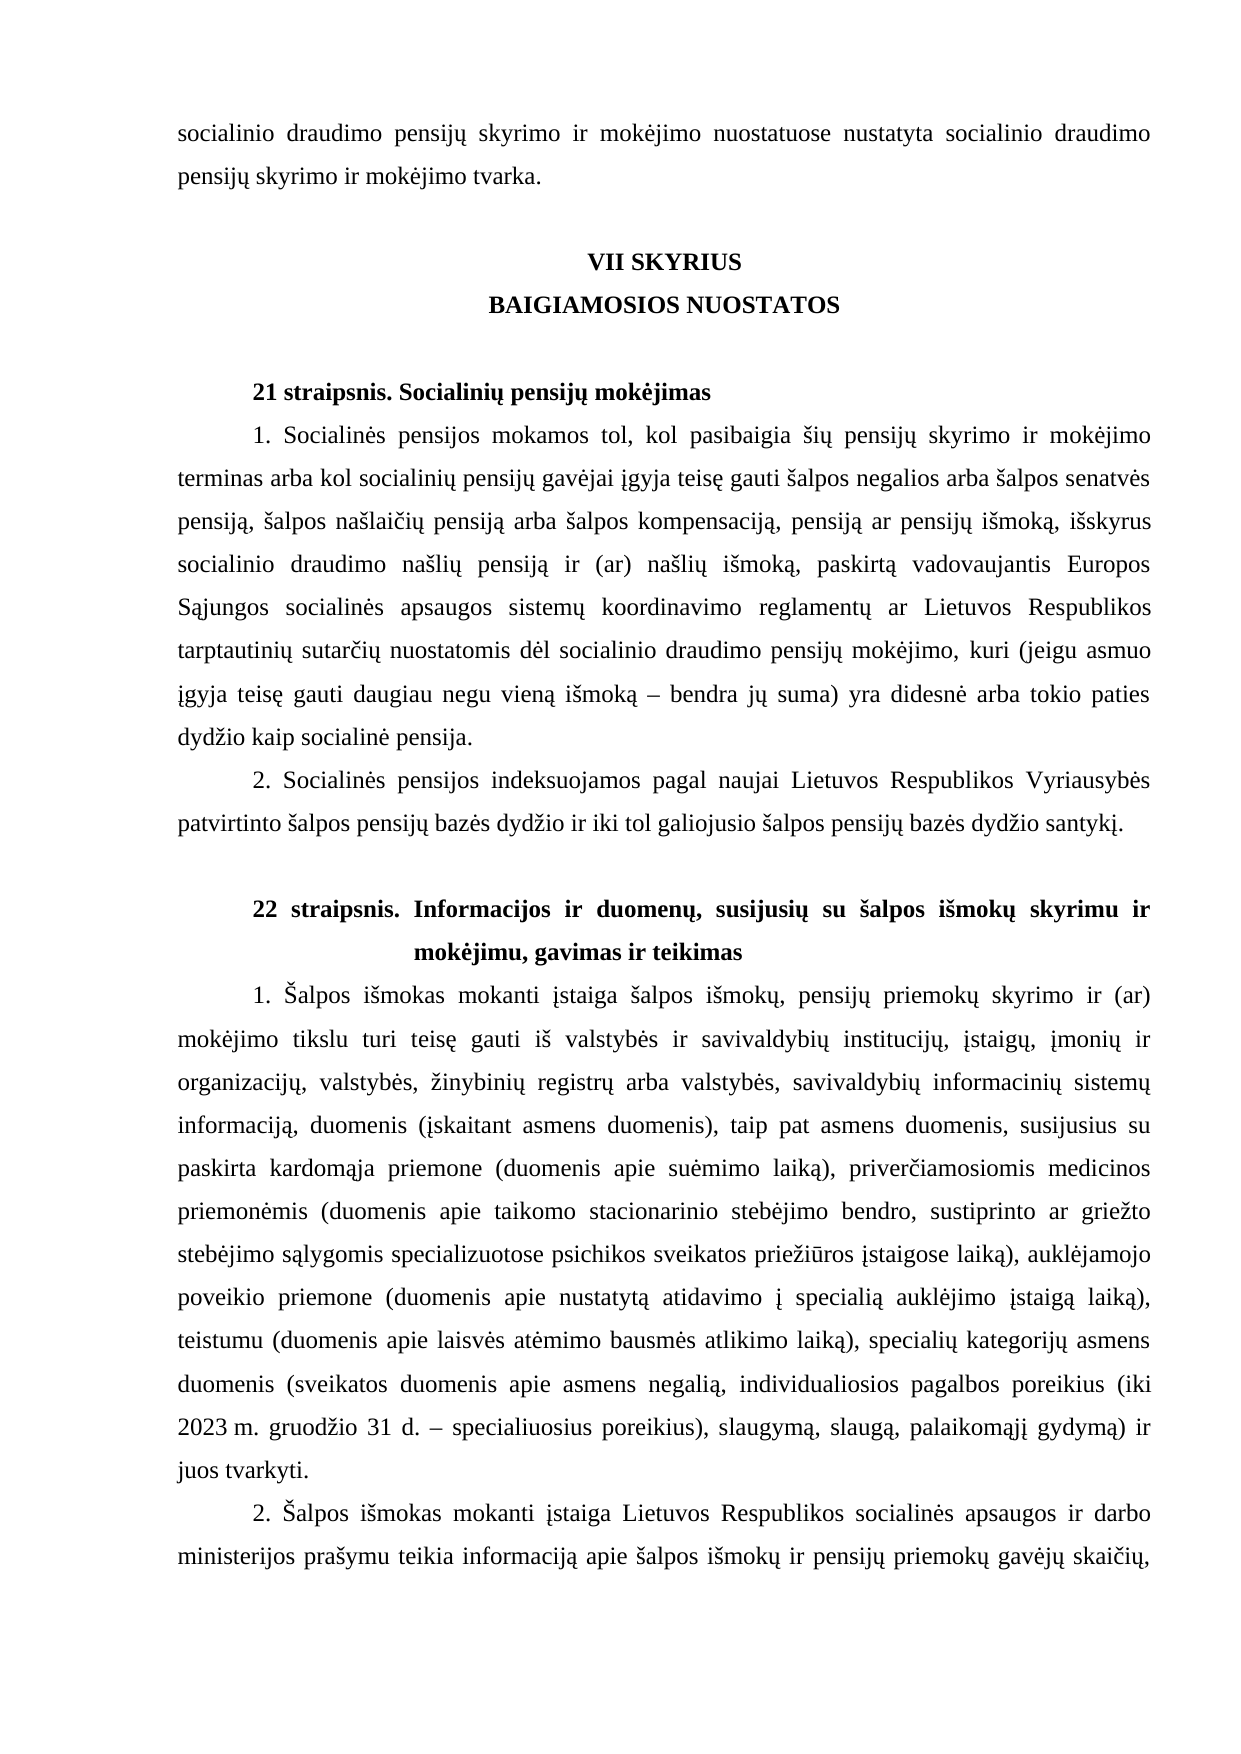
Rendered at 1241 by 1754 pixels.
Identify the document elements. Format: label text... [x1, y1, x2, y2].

text 21 straipsnis. Socialinių pensijų mokėjimas [177, 377, 1152, 406]
text 22 straipsnis. Informacijos ir duomenų, susijusių su šalpos išmokų skyrimu ir mokėjimu, gavimas ir teikimas [252, 894, 1152, 966]
text 2. Socialinės pensijos indeksuojamos pagal naujai Lietuvos Respublikos Vyriausybės patvirtinto šalpos pensijų bazės dydžio ir iki tol galiojusio šalpos pensijų bazės dydžio santykį. [177, 765, 1152, 837]
text 1. Socialinės pensijos mokamos tol, kol pasibaigia šių pensijų skyrimo ir mokėjimo terminas arba kol socialinių pensijų gavėjai įgyja teisę gauti šalpos negalios arba šalpos senatvės pensiją, šalpos našlaičių pensiją arba šalpos kompensaciją, pensiją ar pensijų išmoką, išskyrus socialinio draudimo našlių pensiją ir (ar) našlių išmoką, paskirtą vadovaujantis Europos Sąjungos socialinės apsaugos sistemų koordinavimo reglamentų ar Lietuvos Respublikos tarptautinių sutarčių nuostatomis dėl socialinio draudimo pensijų mokėjimo, kuri (jeigu asmuo įgyja teisę gauti daugiau negu vieną išmoką – bendra jų suma) yra didesnė arba tokio paties dydžio kaip socialinė pensija. [177, 420, 1152, 751]
text 1. Šalpos išmokas mokanti įstaiga šalpos išmokų, pensijų priemokų skyrimo ir (ar) mokėjimo tikslu turi teisę gauti iš valstybės ir savivaldybių institucijų, įstaigų, įmonių ir organizacijų, valstybės, žinybinių registrų arba valstybės, savivaldybių informacinių sistemų informaciją, duomenis (įskaitant asmens duomenis), taip pat asmens duomenis, susijusius su paskirta kardomąja priemone (duomenis apie suėmimo laiką), priverčiamosiomis medicinos priemonėmis (duomenis apie taikomo stacionarinio stebėjimo bendro, sustiprinto ar griežto stebėjimo sąlygomis specializuotose psichikos sveikatos priežiūros įstaigose laiką), auklėjamojo poveikio priemone (duomenis apie nustatytą atidavimo į specialią auklėjimo įstaigą laiką), teistumu (duomenis apie laisvės atėmimo bausmės atlikimo laiką), specialių kategorijų asmens duomenis (sveikatos duomenis apie asmens negalią, individualiosios pagalbos poreikius (iki 2023 m. gruodžio 31 d. – specialiuosius poreikius), slaugymą, slaugą, palaikomąjį gydymą) ir juos tvarkyti. [177, 981, 1152, 1484]
text socialinio draudimo pensijų skyrimo ir mokėjimo nuostatuose nustatyta socialinio draudimo pensijų skyrimo ir mokėjimo tvarka. [177, 118, 1152, 190]
text VII SKYRIUS [177, 247, 1152, 276]
text BAIGIAMOSIOS NUOSTATOS [177, 291, 1152, 319]
text 2. Šalpos išmokas mokanti įstaiga Lietuvos Respublikos socialinės apsaugos ir darbo ministerijos prašymu teikia informaciją apie šalpos išmokų ir pensijų priemokų gavėjų skaičių, [177, 1498, 1152, 1570]
